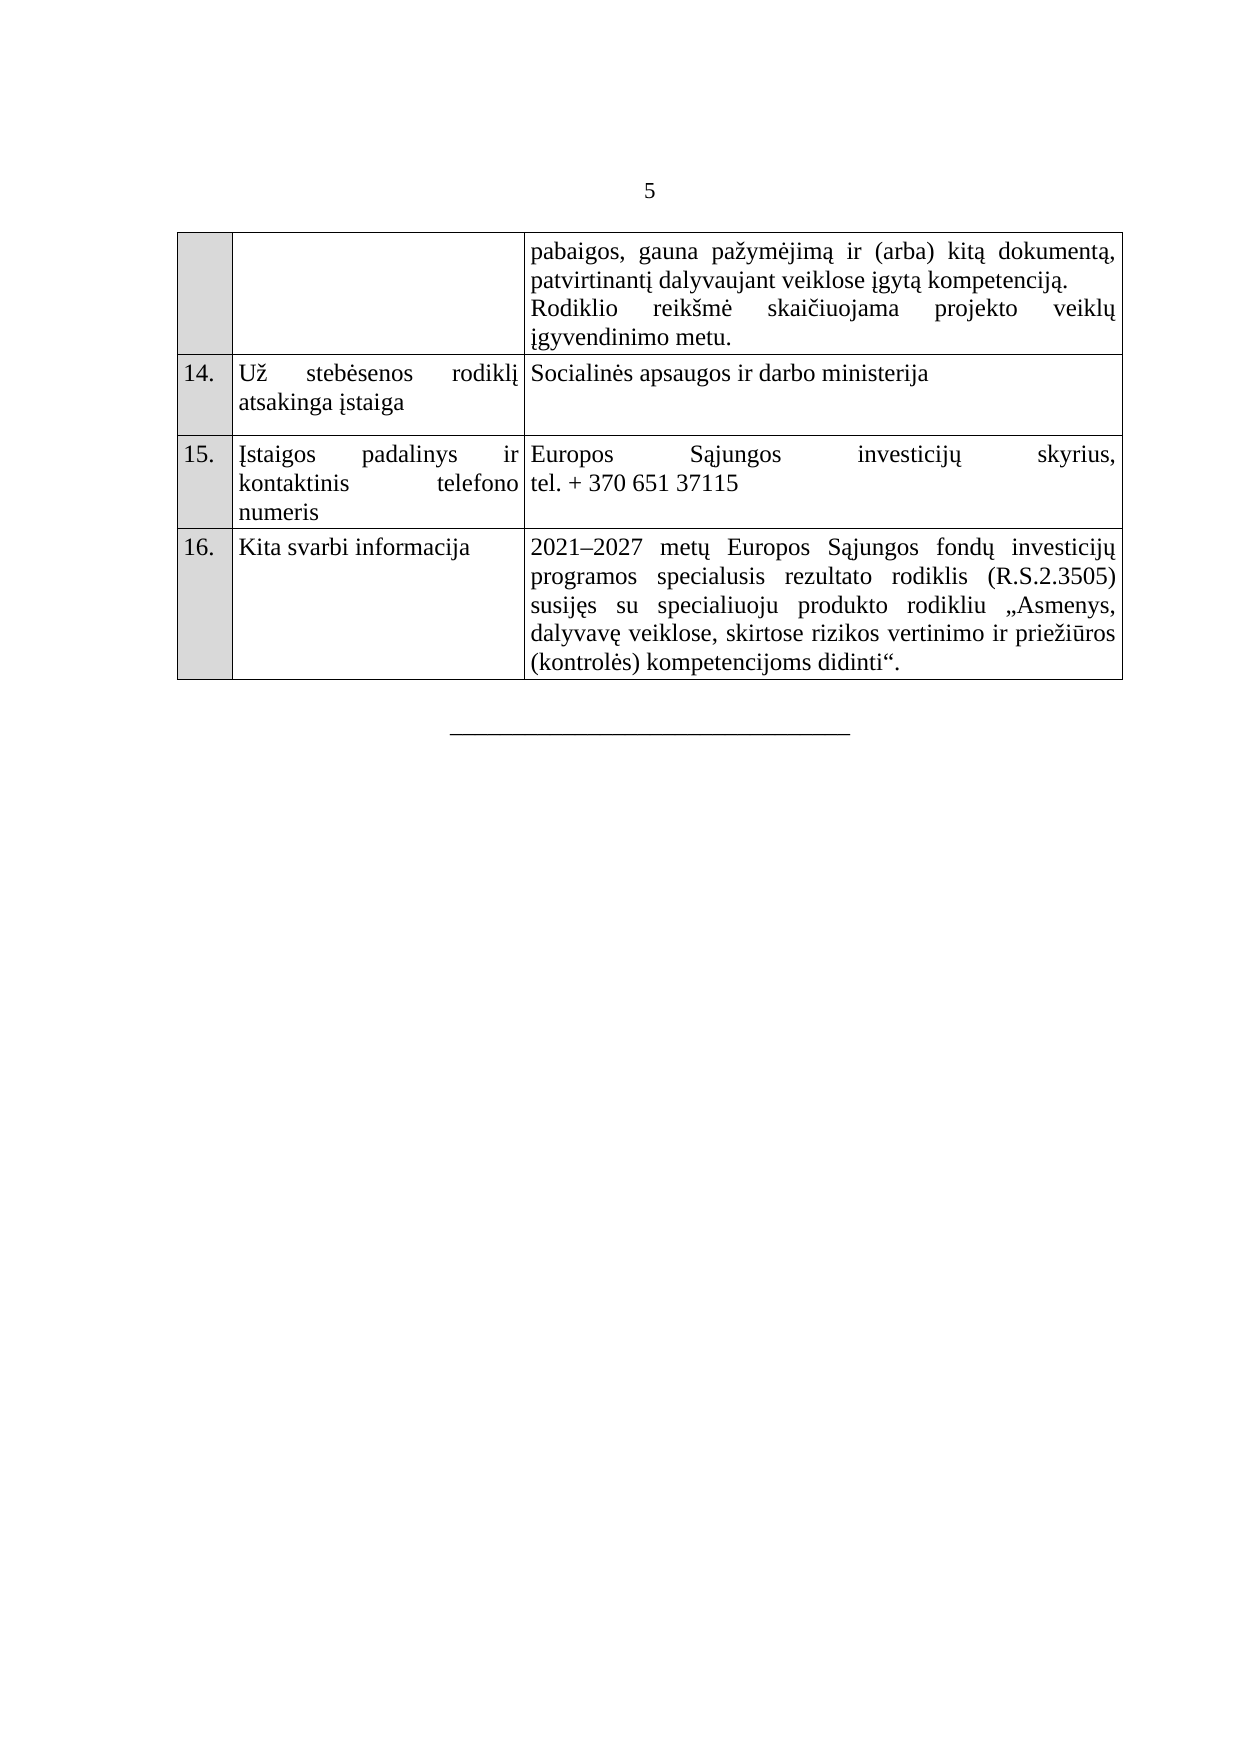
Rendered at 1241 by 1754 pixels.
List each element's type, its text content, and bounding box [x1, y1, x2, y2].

table_cell pabaigos, gauna pažymėjimą ir (arba) kitą dokumentą, patvirtinantį dalyvaujant veiklose įgytą kompetenciją. Rodiklio reikšmė skaičiuojama projekto veiklų įgyvendinimo metu. [525, 233, 1122, 354]
table_cell Už stebėsenos rodiklį atsakinga įstaiga [233, 355, 524, 435]
table_cell Įstaigos padalinys ir kontaktinis telefono numeris [233, 436, 524, 528]
table_cell Europos Sąjungos investicijų skyrius, tel. + 370 651 37115 [525, 436, 1122, 528]
table_cell [178, 233, 232, 354]
text ________________________________ [177, 709, 1122, 737]
table_cell [233, 233, 524, 354]
table_cell 2021–2027 metų Europos Sąjungos fondų investicijų programos specialusis rezultato rodiklis (R.S.2.3505) susijęs su specialiuoju produkto rodikliu „Asmenys, dalyvavę veiklose, skirtose rizikos vertinimo ir priežiūros (kontrolės) kompetencijoms didinti“. [525, 529, 1122, 679]
table_cell 16. [178, 529, 232, 679]
table_cell 15. [178, 436, 232, 528]
table_cell Kita svarbi informacija [233, 529, 524, 679]
table_cell Socialinės apsaugos ir darbo ministerija [525, 355, 1122, 435]
table_cell 14. [178, 355, 232, 435]
